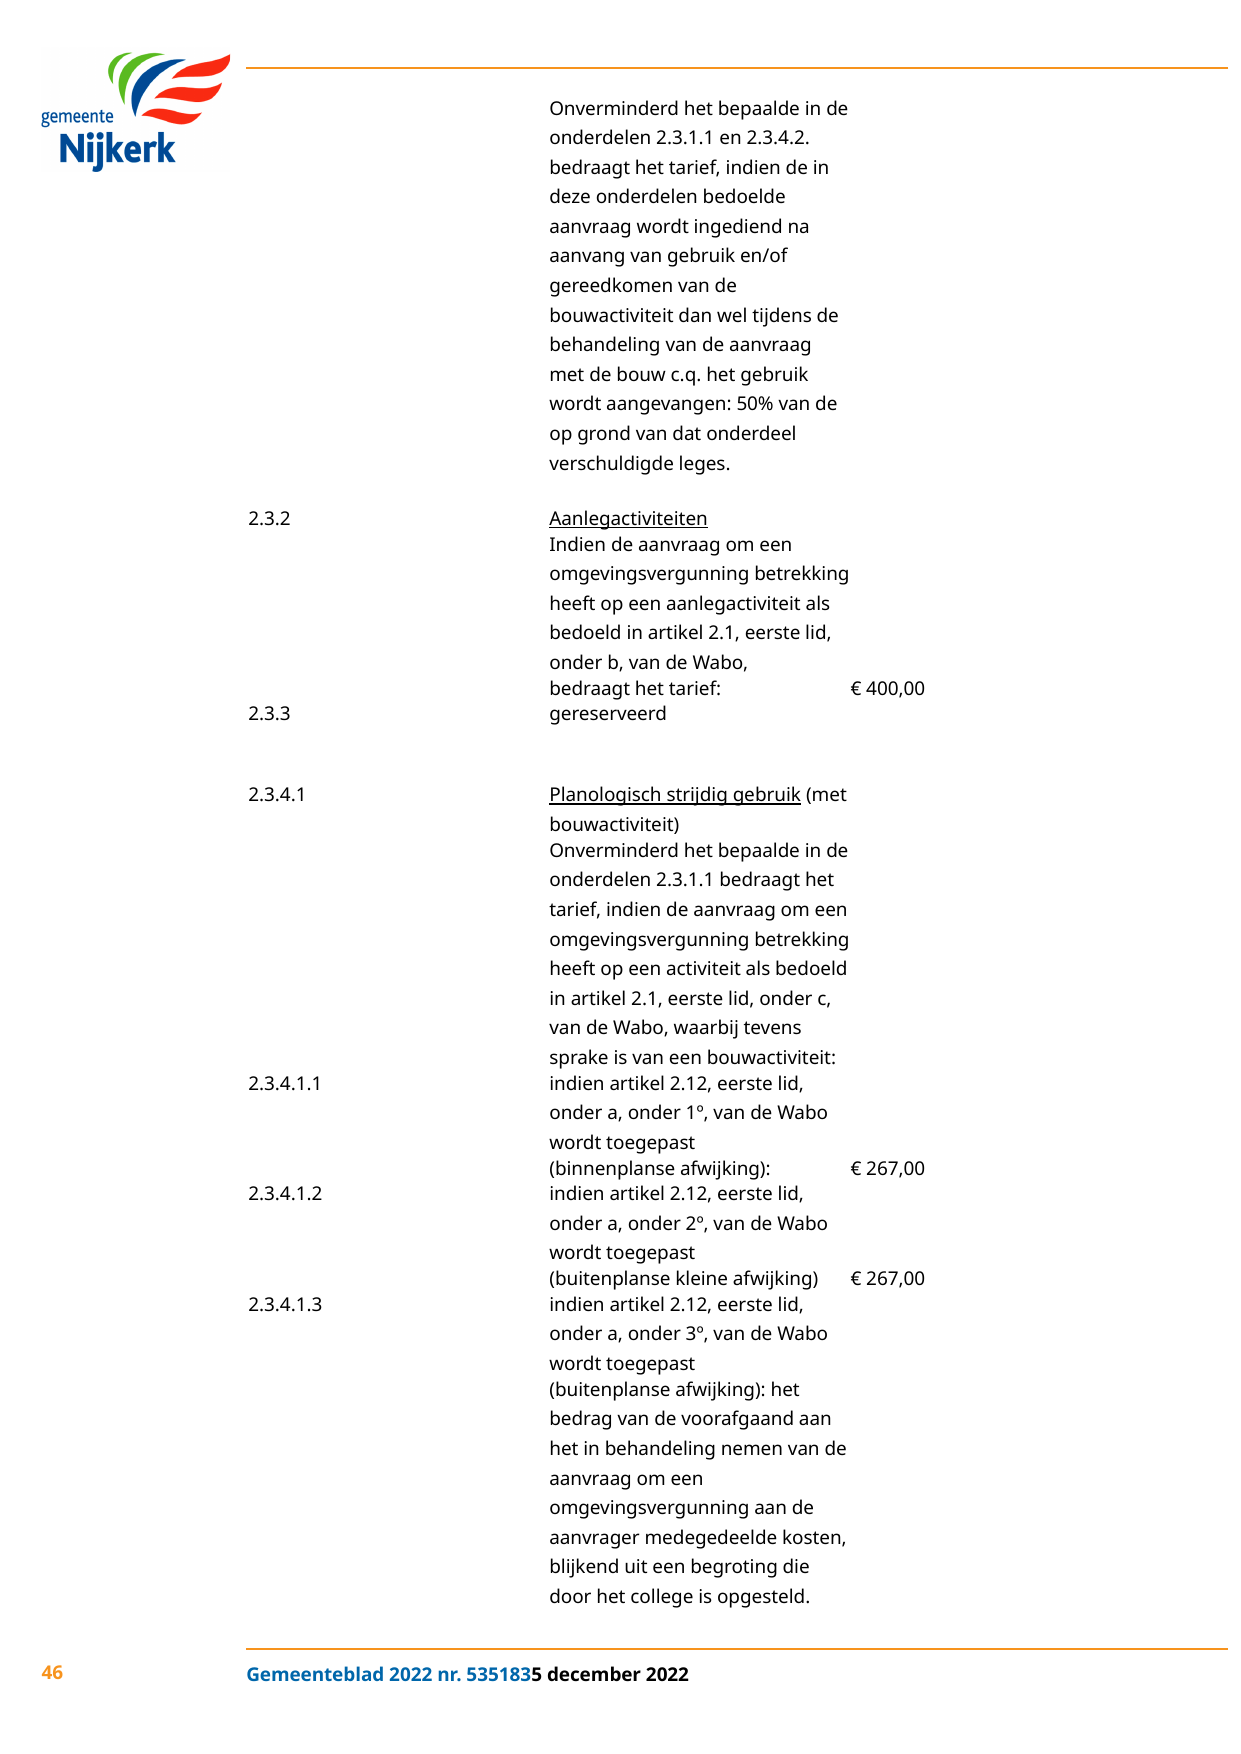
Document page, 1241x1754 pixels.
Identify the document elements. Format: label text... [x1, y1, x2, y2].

table_cell Indien de aanvraag om een omgevingsvergunning betrekking heeft op een aanlegactiviteit als bedoeld in artikel 2.1, eerste lid, onder b, van de Wabo, [549, 531, 850, 675]
table_cell [248, 1265, 549, 1291]
table_cell € 267,00 [850, 1155, 1152, 1180]
table_cell (buitenplanse kleine afwijking) [549, 1265, 850, 1291]
table_cell [248, 837, 549, 1070]
table_cell 2.3.4.1.1 [248, 1070, 549, 1155]
table_cell indien artikel 2.12, eerste lid, onder a, onder 3º, van de Wabo wordt toegepast [549, 1291, 850, 1376]
table_cell [850, 726, 1152, 782]
table_cell [850, 701, 1152, 726]
table_cell [850, 505, 1152, 531]
table_cell Onverminderd het bepaalde in de onderdelen 2.3.1.1 en 2.3.4.2. bedraagt het tarief, indien de in deze onderdelen bedoelde aanvraag wordt ingediend na aanvang van gebruik en/of gereedkomen van de bouwactiviteit dan wel tijdens de behandeling van de aanvraag met de bouw c.q. het gebruik wordt aangevangen: 50% van de op grond van dat onderdeel verschuldigde leges. [549, 95, 850, 505]
table_cell [850, 1376, 1152, 1609]
table_cell gereserveerd [549, 701, 850, 726]
table_cell 2.3.4.1.2 [248, 1180, 549, 1265]
table_cell 2.3.4.1.3 [248, 1291, 549, 1376]
table_cell € 267,00 [850, 1265, 1152, 1291]
table_cell (buitenplanse afwijking): het bedrag van de voorafgaand aan het in behandeling nemen van de aanvraag om een omgevingsvergunning aan de aanvrager medegedeelde kosten, blijkend uit een begroting die door het college is opgesteld. [549, 1376, 850, 1609]
table_cell [549, 726, 850, 782]
table_cell indien artikel 2.12, eerste lid, onder a, onder 1º, van de Wabo wordt toegepast [549, 1070, 850, 1155]
table_cell [248, 726, 549, 782]
table_cell [248, 1155, 549, 1180]
table_cell Aanlegactiviteiten [549, 505, 850, 531]
table_cell 2.3.4.1 [248, 782, 549, 837]
table_cell 2.3.2 [248, 505, 549, 531]
table_cell [850, 531, 1152, 675]
table_cell [850, 95, 1152, 505]
table_cell € 400,00 [850, 675, 1152, 701]
table_cell [850, 1180, 1152, 1265]
table_cell [248, 675, 549, 701]
table_cell bedraagt het tarief: [549, 675, 850, 701]
table_cell indien artikel 2.12, eerste lid, onder a, onder 2º, van de Wabo wordt toegepast [549, 1180, 850, 1265]
table_cell [248, 531, 549, 675]
table_cell (binnenplanse afwijking): [549, 1155, 850, 1180]
table_cell [850, 1291, 1152, 1376]
table_cell [850, 1070, 1152, 1155]
table_cell [850, 837, 1152, 1070]
picture [41, 47, 231, 172]
table_cell [850, 782, 1152, 837]
table_cell [248, 1376, 549, 1609]
table_cell Planologisch strijdig gebruik (met bouwactiviteit) [549, 782, 850, 837]
table_cell [248, 95, 549, 505]
table_cell 2.3.3 [248, 701, 549, 726]
table_cell Onverminderd het bepaalde in de onderdelen 2.3.1.1 bedraagt het tarief, indien de aanvraag om een omgevingsvergunning betrekking heeft op een activiteit als bedoeld in artikel 2.1, eerste lid, onder c, van de Wabo, waarbij tevens sprake is van een bouwactiviteit: [549, 837, 850, 1070]
